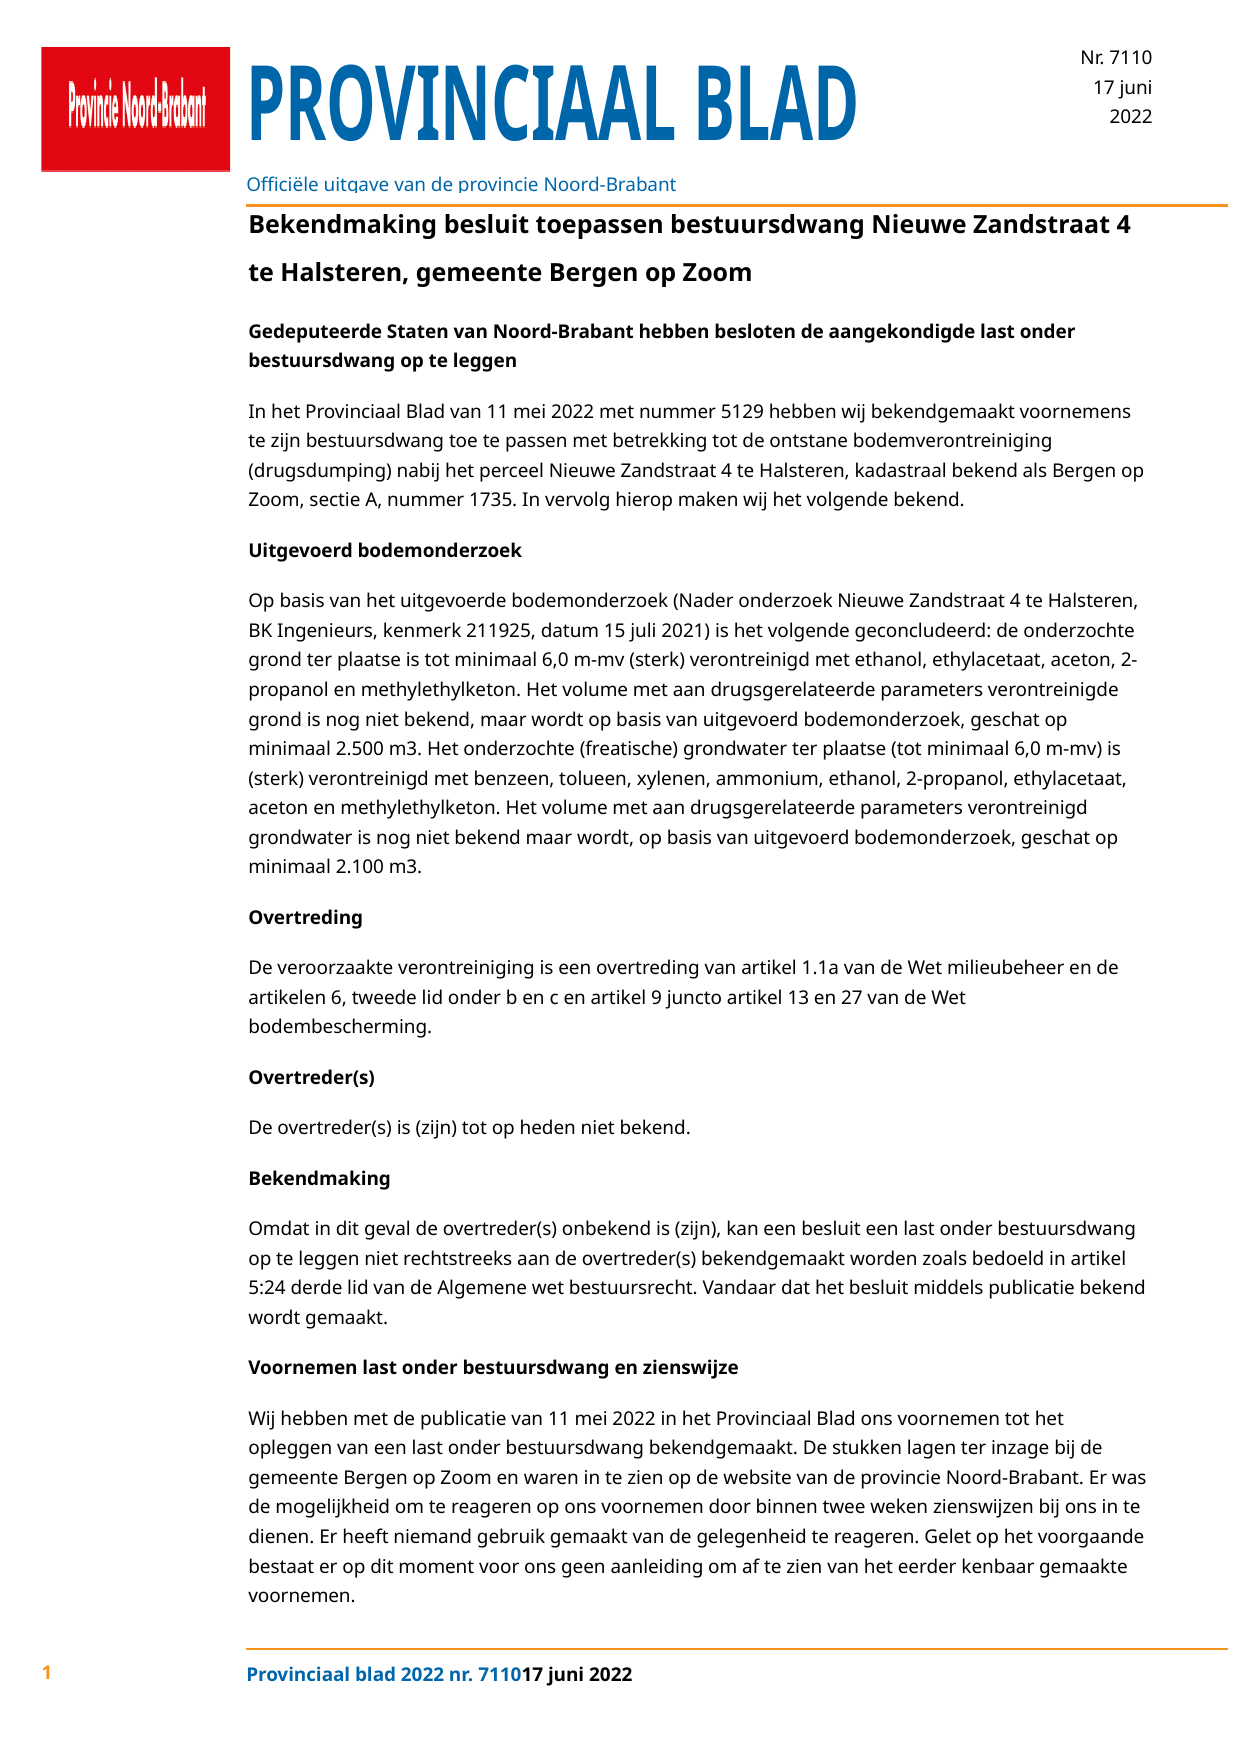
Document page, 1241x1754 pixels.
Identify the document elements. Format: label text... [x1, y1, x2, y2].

text Bekendmaking [248, 1165, 1152, 1191]
text De veroorzaakte verontreiniging is een overtreding van artikel 1.1a van de Wet milieubeheer en de artikelen 6, tweede lid onder b en c en artikel 9 juncto artikel 13 en 27 van de Wet bodembescherming. [248, 954, 1152, 1039]
text De overtreder(s) is (zijn) tot op heden niet bekend. [248, 1114, 1152, 1140]
text Op basis van het uitgevoerde bodemonderzoek (Nader onderzoek Nieuwe Zandstraat 4 te Halsteren, BK Ingenieurs, kenmerk 211925, datum 15 juli 2021) is het volgende geconcludeerd: de onderzochte grond ter plaatse is tot minimaal 6,0 m-mv (sterk) verontreinigd met ethanol, ethylacetaat, aceton, 2-propanol en methylethylketon. Het volume met aan drugsgerelateerde parameters verontreinigde grond is nog niet bekend, maar wordt op basis van uitgevoerd bodemonderzoek, geschat op minimaal 2.500 m3. Het onderzochte (freatische) grondwater ter plaatse (tot minimaal 6,0 m-mv) is (sterk) verontreinigd met benzeen, tolueen, xylenen, ammonium, ethanol, 2-propanol, ethylacetaat, aceton en methylethylketon. Het volume met aan drugsgerelateerde parameters verontreinigd grondwater is nog niet bekend maar wordt, op basis van uitgevoerd bodemonderzoek, geschat op minimaal 2.100 m3. [248, 587, 1152, 879]
text Overtreding [248, 904, 1152, 930]
text Gedeputeerde Staten van Noord-Brabant hebben besloten de aangekondigde last onder bestuursdwang op te leggen [248, 318, 1152, 373]
text Uitgevoerd bodemonderzoek [248, 537, 1152, 563]
text Omdat in dit geval de overtreder(s) onbekend is (zijn), kan een besluit een last onder bestuursdwang op te leggen niet rechtstreeks aan de overtreder(s) bekendgemaakt worden zoals bedoeld in artikel 5:24 derde lid van de Algemene wet bestuursrecht. Vandaar dat het besluit middels publicatie bekend wordt gemaakt. [248, 1215, 1152, 1330]
text In het Provinciaal Blad van 11 mei 2022 met nummer 5129 hebben wij bekendgemaakt voornemens te zijn bestuursdwang toe te passen met betrekking tot de ontstane bodemverontreiniging (drugsdumping) nabij het perceel Nieuwe Zandstraat 4 te Halsteren, kadastraal bekend als Bergen op Zoom, sectie A, nummer 1735. In vervolg hierop maken wij het volgende bekend. [248, 398, 1152, 512]
text Wij hebben met de publicatie van 11 mei 2022 in het Provinciaal Blad ons voornemen tot het opleggen van een last onder bestuursdwang bekendgemaakt. De stukken lagen ter inzage bij de gemeente Bergen op Zoom en waren in te zien op de website van de provincie Noord-Brabant. Er was de mogelijkheid om te reageren op ons voornemen door binnen twee weken zienswijzen bij ons in te dienen. Er heeft niemand gebruik gemaakt van de gelegenheid te reageren. Gelet op het voorgaande bestaat er op dit moment voor ons geen aanleiding om af te zien van het eerder kenbaar gemaakte voornemen. [248, 1405, 1152, 1608]
picture [41, 47, 231, 172]
text Overtreder(s) [248, 1064, 1152, 1090]
text Bekendmaking besluit toepassen bestuursdwang Nieuwe Zandstraat 4 te Halsteren, gemeente Bergen op Zoom [248, 207, 1152, 288]
text Voornemen last onder bestuursdwang en zienswijze [248, 1354, 1152, 1380]
